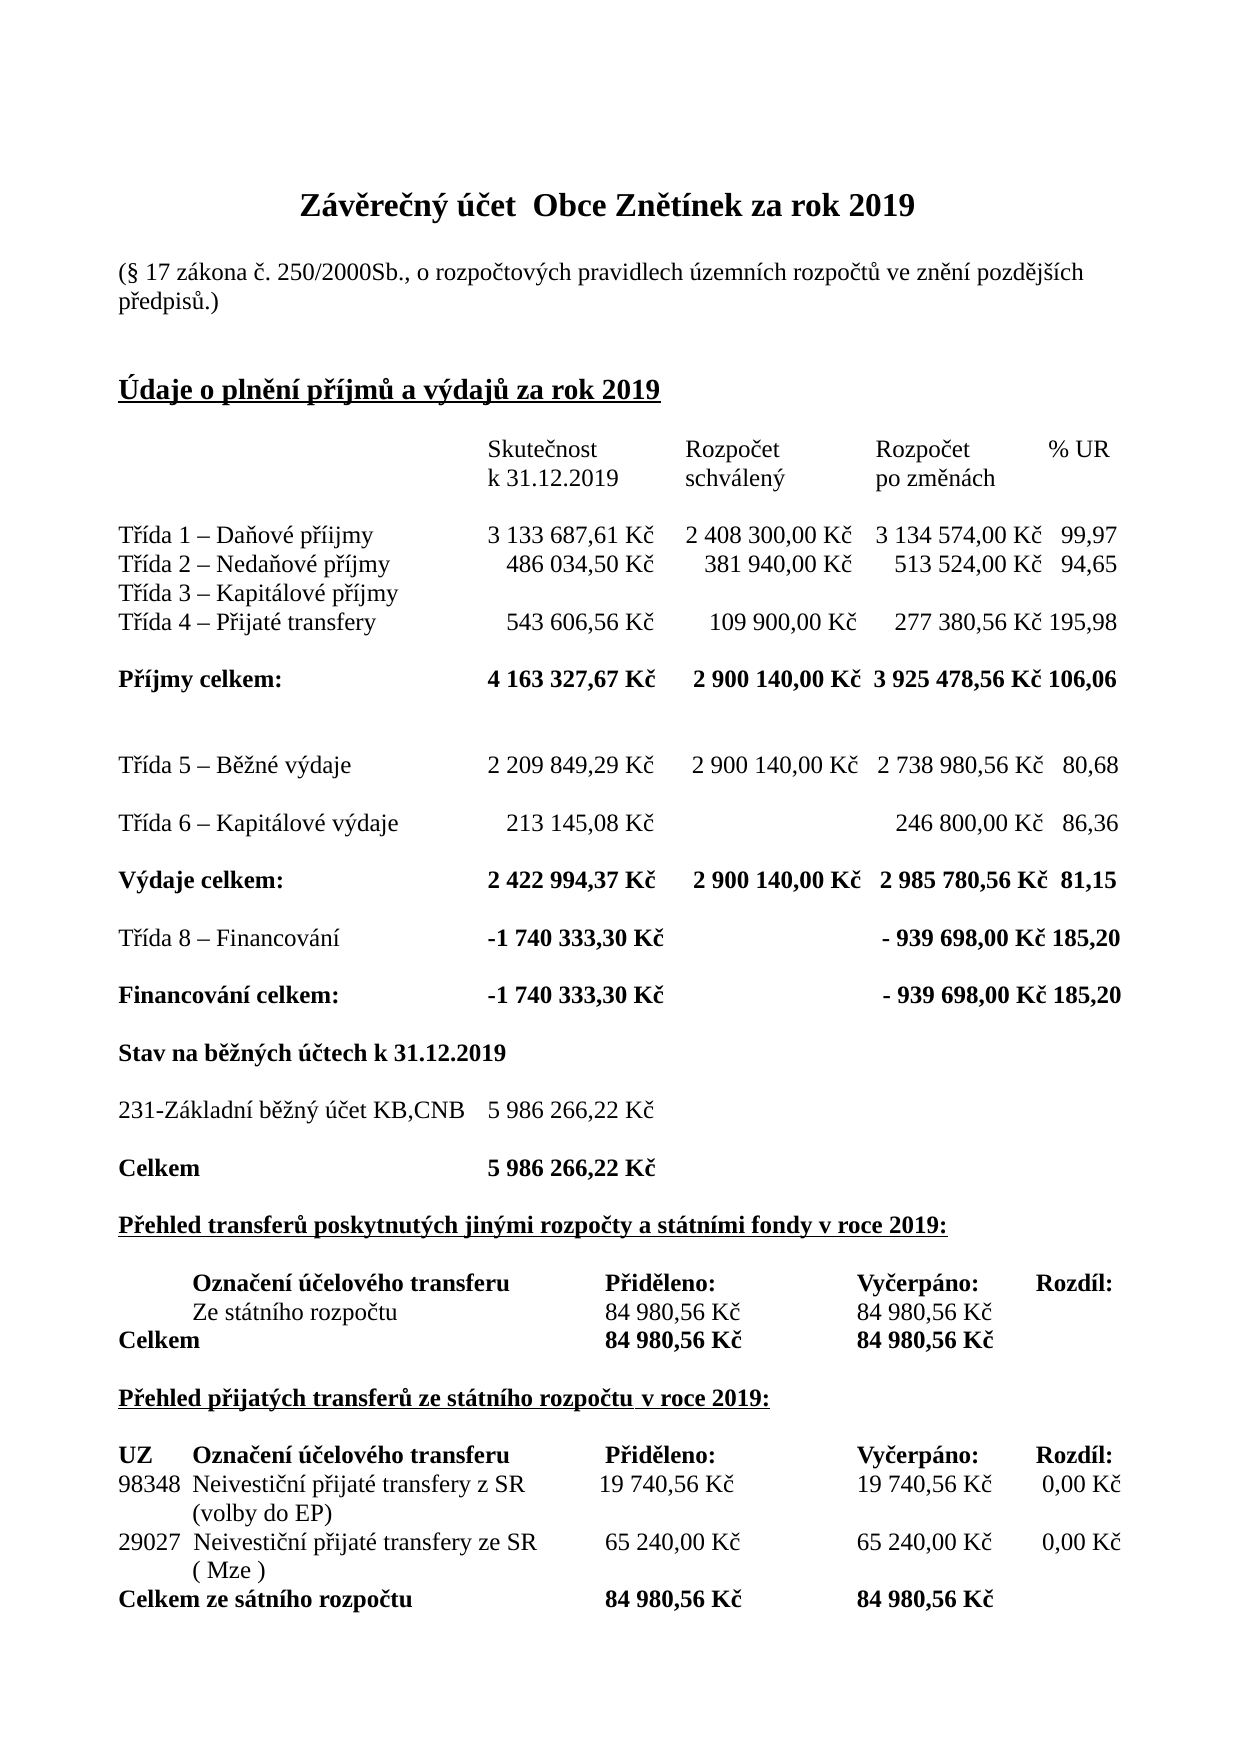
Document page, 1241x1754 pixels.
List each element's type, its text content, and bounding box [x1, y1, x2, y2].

text Třída 8 – Financování -1 740 333,30 Kč - 939 698,00 Kč 185,20 [118, 923, 1122, 952]
text Výdaje celkem: 2 422 994,37 Kč 2 900 140,00 Kč 2 985 780,56 Kč 81,15 [118, 866, 1122, 894]
text Celkem 84 980,56 Kč 84 980,56 Kč [118, 1326, 1122, 1354]
text (§ 17 zákona č. 250/2000Sb., o rozpočtových pravidlech územních rozpočtů ve znění pozdějších předpisů.) [118, 257, 1122, 314]
text Třída 5 – Běžné výdaje 2 209 849,29 Kč 2 900 140,00 Kč 2 738 980,56 Kč 80,68 [118, 751, 1122, 808]
text Příjmy celkem: 4 163 327,67 Kč 2 900 140,00 Kč 3 925 478,56 Kč 106,06 [118, 664, 1122, 722]
text Třída 4 – Přijaté transfery 543 606,56 Kč 109 900,00 Kč 277 380,56 Kč 195,98 [118, 607, 1122, 636]
text k 31.12.2019 schválený po změnách [118, 463, 1122, 492]
text 98348 Neivestiční přijaté transfery z SR 19 740,56 Kč 19 740,56 Kč 0,00 Kč [118, 1469, 1122, 1498]
text Označení účelového transferu Přiděleno: Vyčerpáno: Rozdíl: [118, 1268, 1122, 1297]
text UZ Označení účelového transferu Přiděleno: Vyčerpáno: Rozdíl: [118, 1441, 1122, 1469]
text Třída 6 – Kapitálové výdaje 213 145,08 Kč 246 800,00 Kč 86,36 [118, 808, 1122, 837]
text Třída 2 – Nedaňové příjmy 486 034,50 Kč 381 940,00 Kč 513 524,00 Kč 94,65 [118, 549, 1122, 578]
text ( Mze ) [118, 1556, 1122, 1584]
text 231-Základní běžný účet KB,CNB 5 986 266,22 Kč [118, 1096, 1122, 1124]
text Třída 1 – Daňové příijmy 3 133 687,61 Kč 2 408 300,00 Kč 3 134 574,00 Kč 99,97 [118, 521, 1122, 549]
text Údaje o plnění příjmů a výdajů za rok 2019 [118, 372, 1122, 406]
text Přehled přijatých transferů ze státního rozpočtu v roce 2019: [118, 1383, 1122, 1412]
text 29027 Neivestiční přijaté transfery ze SR 65 240,00 Kč 65 240,00 Kč 0,00 Kč [118, 1527, 1122, 1556]
text Celkem 5 986 266,22 Kč [118, 1153, 1122, 1182]
text (volby do EP) [118, 1498, 1122, 1527]
text Celkem ze sátního rozpočtu 84 980,56 Kč 84 980,56 Kč [118, 1584, 1122, 1613]
text Skutečnost Rozpočet Rozpočet % UR [118, 434, 1122, 463]
text Třída 3 – Kapitálové příjmy [118, 578, 1122, 607]
text Závěrečný účet Obce Znětínek za rok 2019 [118, 185, 1122, 223]
text Ze státního rozpočtu 84 980,56 Kč 84 980,56 Kč [118, 1297, 1122, 1326]
text Stav na běžných účtech k 31.12.2019 [118, 1038, 1122, 1067]
text Financování celkem: -1 740 333,30 Kč - 939 698,00 Kč 185,20 [118, 981, 1122, 1009]
text Přehled transferů poskytnutých jinými rozpočty a státními fondy v roce 2019: [118, 1211, 1122, 1239]
